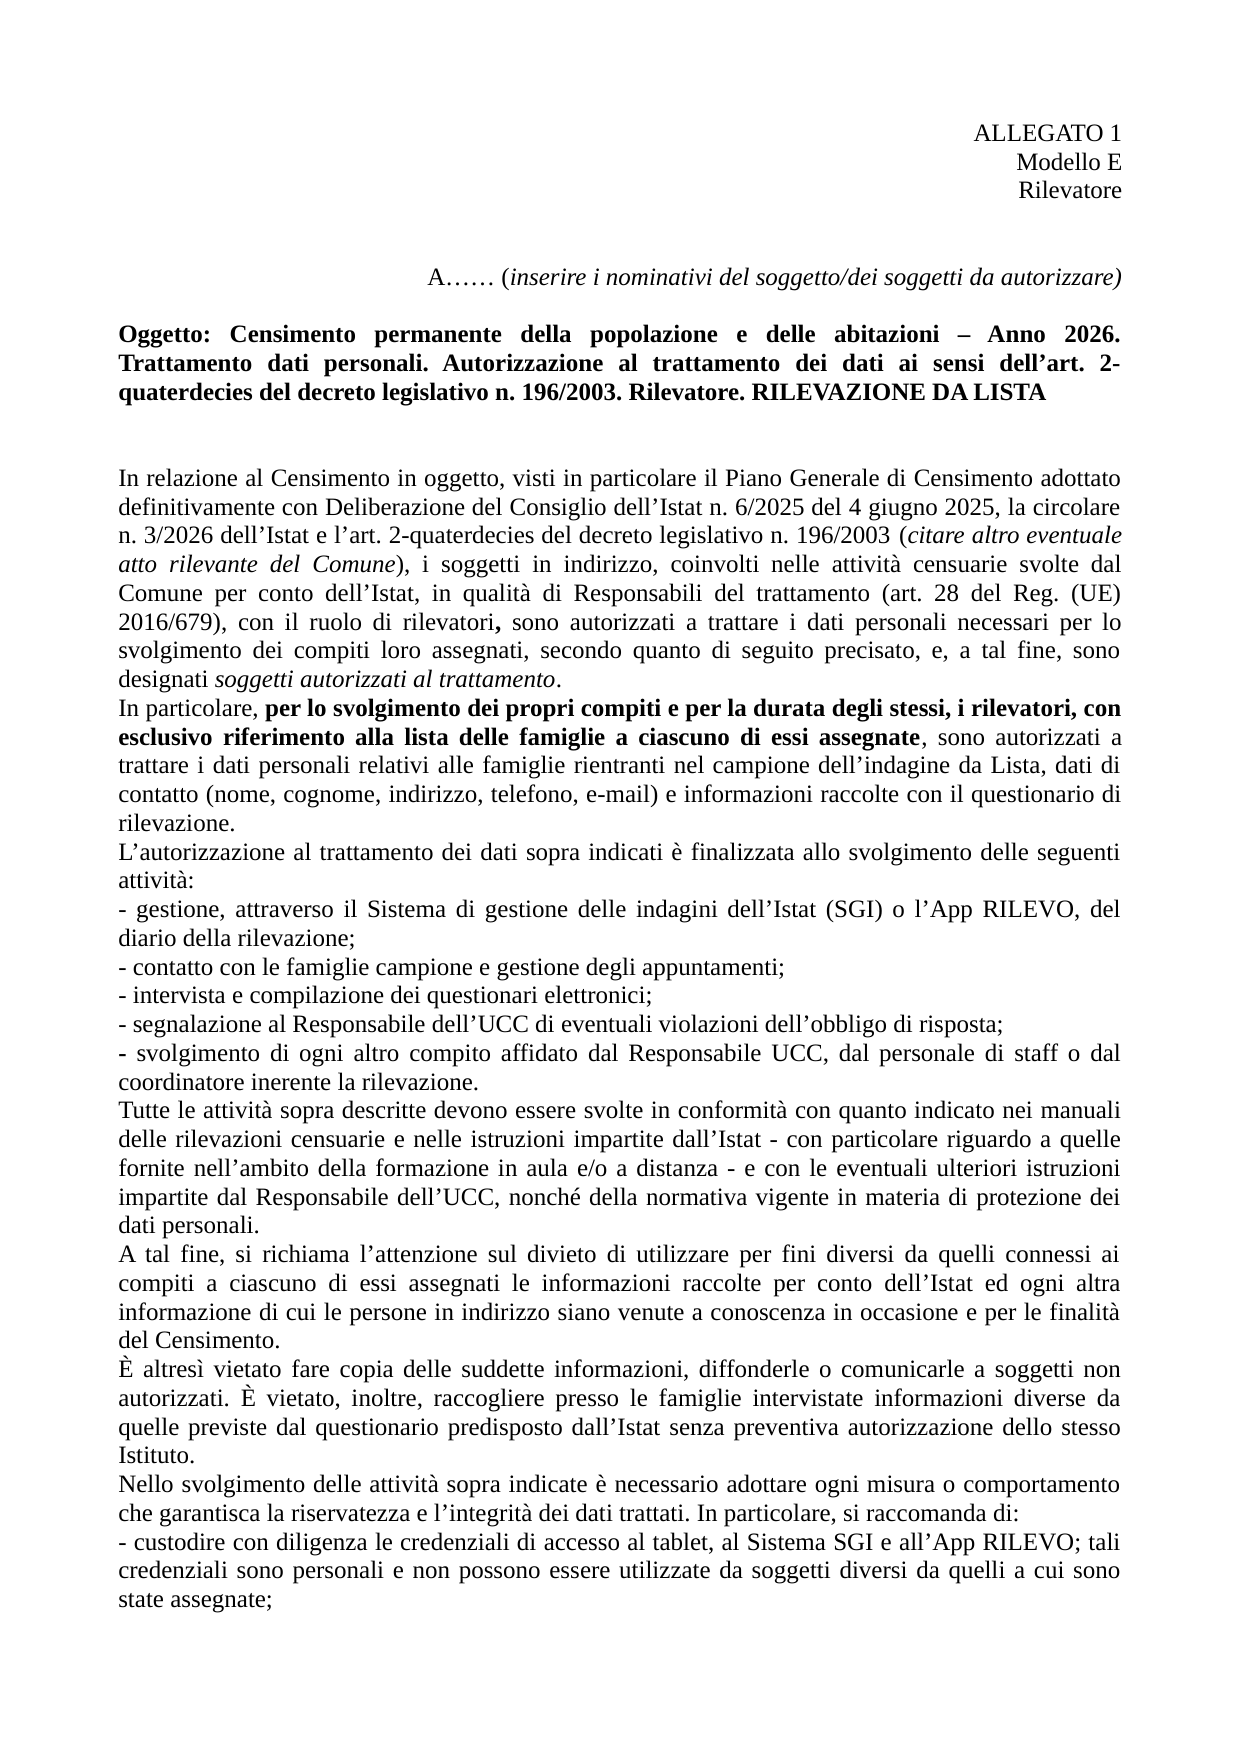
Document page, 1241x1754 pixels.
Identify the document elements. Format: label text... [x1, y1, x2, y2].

text Oggetto: Censimento permanente della popolazione e delle abitazioni – Anno 2026. Trattamento dati personali. Autorizzazione al trattamento dei dati ai sensi dell’art. 2-quaterdecies del decreto legislativo n. 196/2003. Rilevatore. RILEVAZIONE DA LISTA [118, 319, 1122, 406]
text In particolare, per lo svolgimento dei propri compiti e per la durata degli stessi, i rilevatori, con esclusivo riferimento alla lista delle famiglie a ciascuno di essi assegnate, sono autorizzati a trattare i dati personali relativi alle famiglie rientranti nel campione dell’indagine da Lista, dati di contatto (nome, cognome, indirizzo, telefono, e-mail) e informazioni raccolte con il questionario di rilevazione. [118, 693, 1122, 837]
text Tutte le attività sopra descritte devono essere svolte in conformità con quanto indicato nei manuali delle rilevazioni censuarie e nelle istruzioni impartite dall’Istat - con particolare riguardo a quelle fornite nell’ambito della formazione in aula e/o a distanza - e con le eventuali ulteriori istruzioni impartite dal Responsabile dell’UCC, nonché della normativa vigente in materia di protezione dei dati personali. [118, 1096, 1122, 1239]
text - intervista e compilazione dei questionari elettronici; [118, 981, 1122, 1009]
text - custodire con diligenza le credenziali di accesso al tablet, al Sistema SGI e all’App RILEVO; tali credenziali sono personali e non possono essere utilizzate da soggetti diversi da quelli a cui sono state assegnate; [118, 1527, 1122, 1613]
text Rilevatore [118, 176, 1122, 204]
text - contatto con le famiglie campione e gestione degli appuntamenti; [118, 952, 1122, 981]
text - svolgimento di ogni altro compito affidato dal Responsabile UCC, dal personale di staff o dal coordinatore inerente la rilevazione. [118, 1038, 1122, 1096]
text L’autorizzazione al trattamento dei dati sopra indicati è finalizzata allo svolgimento delle seguenti attività: [118, 837, 1122, 894]
text A tal fine, si richiama l’attenzione sul divieto di utilizzare per fini diversi da quelli connessi ai compiti a ciascuno di essi assegnati le informazioni raccolte per conto dell’Istat ed ogni altra informazione di cui le persone in indirizzo siano venute a conoscenza in occasione e per le finalità del Censimento. [118, 1239, 1122, 1354]
text In relazione al Censimento in oggetto, visti in particolare il Piano Generale di Censimento adottato definitivamente con Deliberazione del Consiglio dell’Istat n. 6/2025 del 4 giugno 2025, la circolare n. 3/2026 dell’Istat e l’art. 2-quaterdecies del decreto legislativo n. 196/2003 (citare altro eventuale atto rilevante del Comune), i soggetti in indirizzo, coinvolti nelle attività censuarie svolte dal Comune per conto dell’Istat, in qualità di Responsabili del trattamento (art. 28 del Reg. (UE) 2016/679), con il ruolo di rilevatori, sono autorizzati a trattare i dati personali necessari per lo svolgimento dei compiti loro assegnati, secondo quanto di seguito precisato, e, a tal fine, sono designati soggetti autorizzati al trattamento. [118, 463, 1122, 693]
text - gestione, attraverso il Sistema di gestione delle indagini dell’Istat (SGI) o l’App RILEVO, del diario della rilevazione; [118, 894, 1122, 952]
text ALLEGATO 1 [118, 118, 1122, 147]
text È altresì vietato fare copia delle suddette informazioni, diffonderle o comunicarle a soggetti non autorizzati. È vietato, inoltre, raccogliere presso le famiglie intervistate informazioni diverse da quelle previste dal questionario predisposto dall’Istat senza preventiva autorizzazione dello stesso Istituto. [118, 1354, 1122, 1469]
text - segnalazione al Responsabile dell’UCC di eventuali violazioni dell’obbligo di risposta; [118, 1009, 1122, 1038]
text A…… (inserire i nominativi del soggetto/dei soggetti da autorizzare) [118, 262, 1122, 291]
text Nello svolgimento delle attività sopra indicate è necessario adottare ogni misura o comportamento che garantisca la riservatezza e l’integrità dei dati trattati. In particolare, si raccomanda di: [118, 1469, 1122, 1527]
text Modello E [118, 147, 1122, 176]
